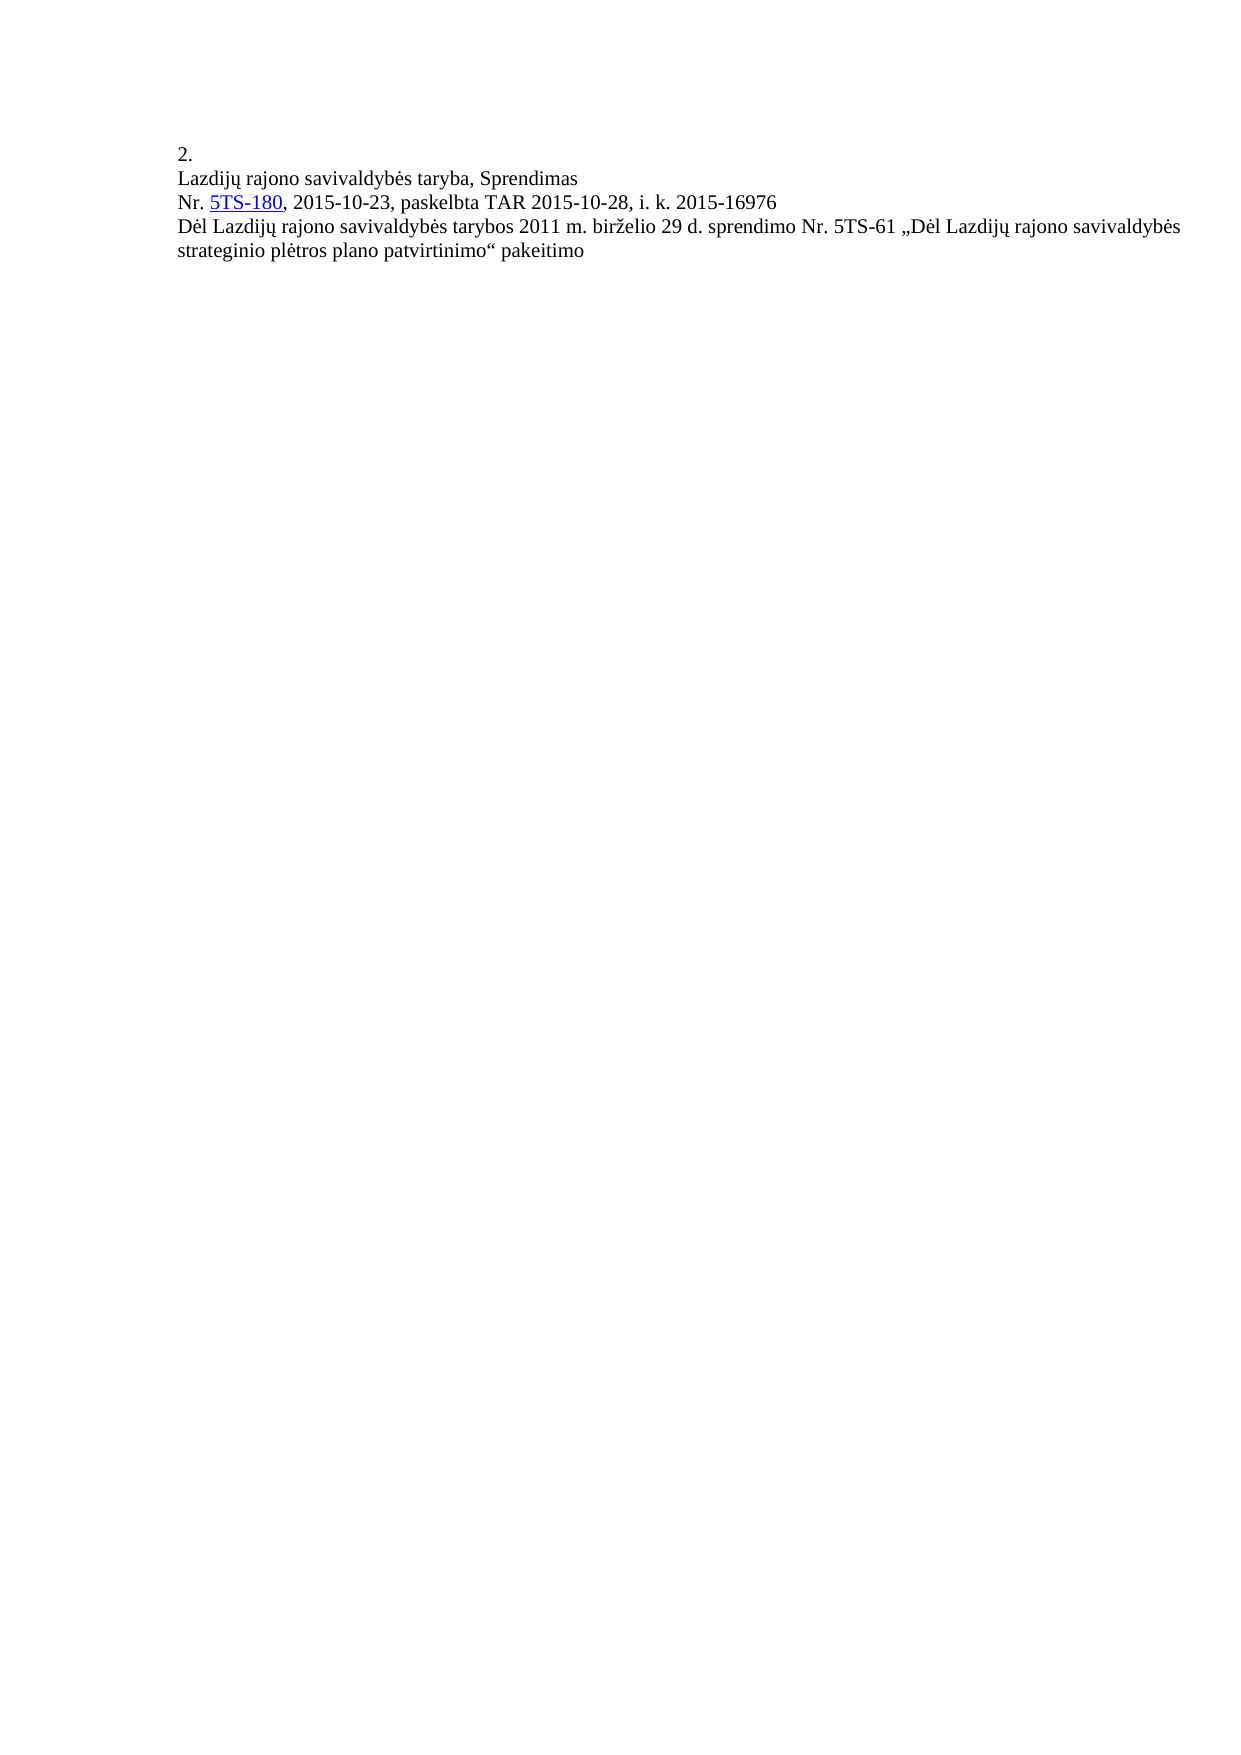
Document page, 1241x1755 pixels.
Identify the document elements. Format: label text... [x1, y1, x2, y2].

text Dėl Lazdijų rajono savivaldybės tarybos 2011 m. birželio 29 d. sprendimo Nr. 5TS-61 „Dėl Lazdijų rajono savivaldybės strateginio plėtros plano patvirtinimo“ pakeitimo [177, 214, 1181, 262]
text Nr. 5TS-180, 2015-10-23, paskelbta TAR 2015-10-28, i. k. 2015-16976 [177, 190, 1181, 214]
text 2. [177, 142, 1181, 166]
text Lazdijų rajono savivaldybės taryba, Sprendimas [177, 166, 1181, 190]
